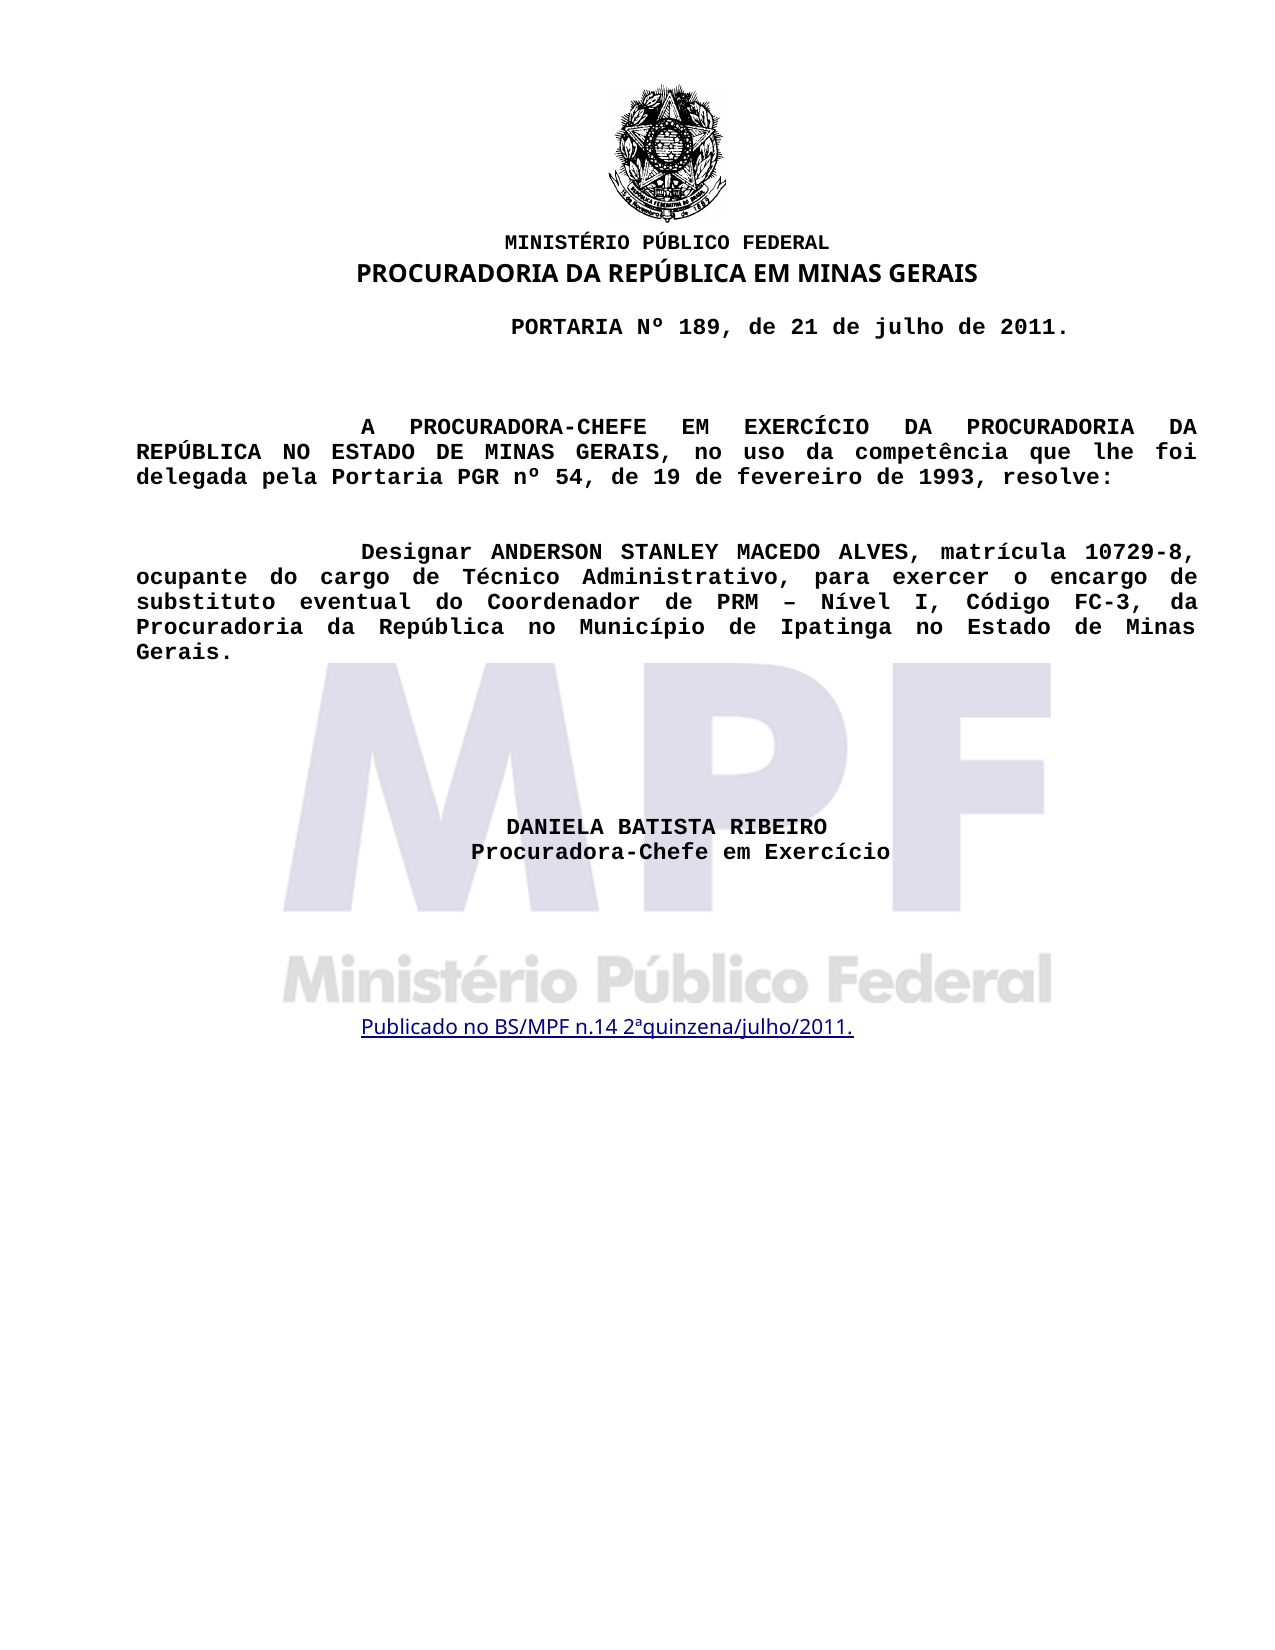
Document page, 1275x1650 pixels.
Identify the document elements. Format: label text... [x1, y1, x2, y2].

text DANIELA BATISTA RIBEIRO [136, 814, 1198, 839]
text PORTARIA Nº 189, de 21 de julho de 2011. [511, 314, 1198, 339]
text Designar ANDERSON STANLEY MACEDO ALVES, matrícula 10729-8, ocupante do cargo de Técnico Administrativo, para exercer o encargo de substituto eventual do Coordenador de PRM – Nível I, Código FC-3, da Procuradoria da República no Município de Ipatinga no Estado de Minas Gerais. [136, 539, 1198, 664]
text Procuradora-Chefe em Exercício [136, 839, 1198, 864]
text Publicado no BS/MPF n.14 2ªquinzena/julho/2011. [136, 1014, 1198, 1039]
picture [608, 84, 727, 223]
picture [283, 864, 1051, 1003]
text A PROCURADORA-CHEFE EM EXERCÍCIO DA PROCURADORIA DA REPÚBLICA NO ESTADO DE MINAS GERAIS, no uso da competência que lhe foi delegada pela Portaria PGR nº 54, de 19 de fevereiro de 1993, resolve: [136, 414, 1198, 489]
picture [283, 664, 1051, 814]
